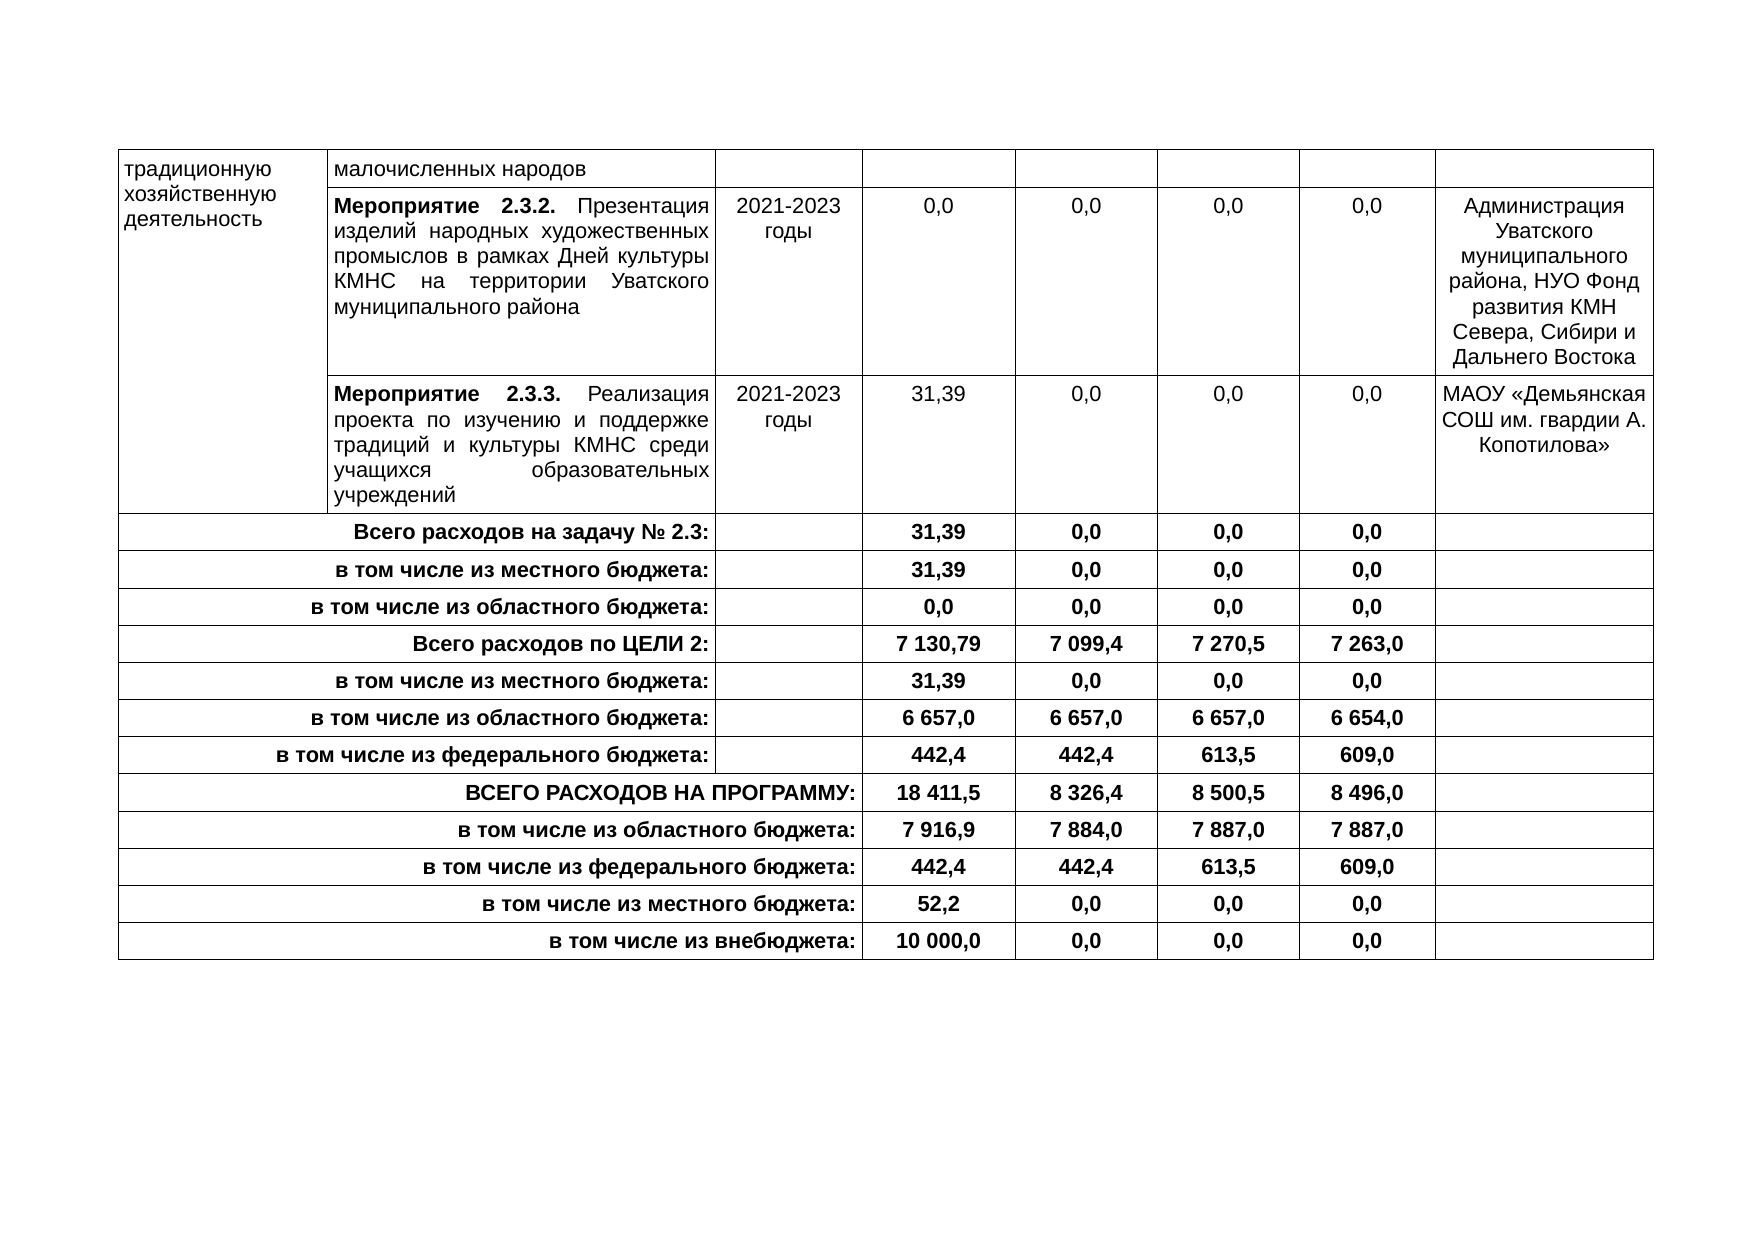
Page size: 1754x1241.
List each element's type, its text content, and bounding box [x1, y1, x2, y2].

table_cell Всего расходов по ЦЕЛИ 2: [119, 626, 715, 662]
table_cell [716, 663, 862, 699]
table_cell 7 099,4 [1016, 626, 1157, 662]
table_cell [1436, 774, 1653, 811]
table_cell 613,5 [1158, 849, 1299, 885]
table_cell в том числе из местного бюджета: [119, 551, 715, 587]
table_cell 0,0 [1016, 188, 1157, 375]
table_cell в том числе из областного бюджета: [119, 812, 862, 848]
table_cell 442,4 [863, 737, 1015, 773]
table_cell 0,0 [863, 589, 1015, 624]
table_cell 6 657,0 [1158, 700, 1299, 736]
table_cell 2021-2023 годы [716, 376, 862, 513]
table_cell 8 326,4 [1016, 774, 1157, 811]
table_cell 609,0 [1300, 849, 1435, 885]
table_cell 0,0 [1016, 514, 1157, 550]
table_cell 0,0 [1300, 886, 1435, 922]
table_cell 7 130,79 [863, 626, 1015, 662]
table_cell 31,39 [863, 551, 1015, 587]
table_cell [1436, 923, 1653, 959]
table_cell 31,39 [863, 663, 1015, 699]
table_cell 8 496,0 [1300, 774, 1435, 811]
table_cell [1436, 626, 1653, 662]
table_cell 613,5 [1158, 737, 1299, 773]
table_cell [1436, 663, 1653, 699]
table_cell в том числе из областного бюджета: [119, 700, 715, 736]
table_cell 0,0 [863, 188, 1015, 375]
table_cell 7 270,5 [1158, 626, 1299, 662]
table_cell 2021-2023 годы [716, 188, 862, 375]
table_cell Мероприятие 2.3.3. Реализация проекта по изучению и поддержке традиций и культуры КМНС среди учащихся образовательных учреждений [328, 376, 715, 513]
table_cell Мероприятие 2.3.2. Презентация изделий народных художественных промыслов в рамках Дней культуры КМНС на территории Уватского муниципального района [328, 188, 715, 375]
table_cell [1436, 589, 1653, 624]
table_cell 0,0 [1158, 376, 1299, 513]
table_cell 0,0 [1300, 663, 1435, 699]
table_cell 8 500,5 [1158, 774, 1299, 811]
table_cell [1436, 150, 1653, 187]
table_cell в том числе из федерального бюджета: [119, 737, 715, 773]
table_cell 0,0 [1300, 551, 1435, 587]
table_cell 0,0 [1016, 886, 1157, 922]
table_cell в том числе из местного бюджета: [119, 663, 715, 699]
table_cell [716, 737, 862, 773]
table_cell ВСЕГО РАСХОДОВ НА ПРОГРАММУ: [119, 774, 862, 811]
table_cell 31,39 [863, 376, 1015, 513]
table_cell 18 411,5 [863, 774, 1015, 811]
table_cell 0,0 [1300, 514, 1435, 550]
table_cell [1436, 700, 1653, 736]
table_cell в том числе из местного бюджета: [119, 886, 862, 922]
table_cell 0,0 [1016, 589, 1157, 624]
table_cell 10 000,0 [863, 923, 1015, 959]
table_cell 0,0 [1300, 188, 1435, 375]
table_cell 6 657,0 [863, 700, 1015, 736]
table_cell [1436, 812, 1653, 848]
table_cell 0,0 [1158, 551, 1299, 587]
table_cell МАОУ «Демьянская СОШ им. гвардии А. Копотилова» [1436, 376, 1653, 513]
table_cell 52,2 [863, 886, 1015, 922]
table_cell 0,0 [1016, 551, 1157, 587]
table_cell [716, 551, 862, 587]
table_cell 442,4 [1016, 737, 1157, 773]
table_cell [1016, 150, 1157, 187]
table_cell 609,0 [1300, 737, 1435, 773]
table_cell 0,0 [1016, 663, 1157, 699]
table_cell 6 654,0 [1300, 700, 1435, 736]
table_cell 7 916,9 [863, 812, 1015, 848]
table_cell в том числе из внебюджета: [119, 923, 862, 959]
table_cell 0,0 [1158, 923, 1299, 959]
table_cell традиционную хозяйственную деятельность [119, 150, 327, 513]
table_cell в том числе из федерального бюджета: [119, 849, 862, 885]
table_cell 0,0 [1158, 514, 1299, 550]
table_cell 7 887,0 [1300, 812, 1435, 848]
table_cell [1436, 849, 1653, 885]
table_cell [1300, 150, 1435, 187]
table_cell [716, 626, 862, 662]
table_cell 31,39 [863, 514, 1015, 550]
table_cell [1436, 886, 1653, 922]
table_cell 0,0 [1158, 886, 1299, 922]
table_cell [1436, 514, 1653, 550]
table_cell в том числе из областного бюджета: [119, 589, 715, 624]
table_cell 0,0 [1300, 589, 1435, 624]
table_cell 6 657,0 [1016, 700, 1157, 736]
table_cell 0,0 [1016, 376, 1157, 513]
table_cell 442,4 [863, 849, 1015, 885]
table_cell [716, 589, 862, 624]
table_cell [716, 514, 862, 550]
table_cell 0,0 [1158, 663, 1299, 699]
table_cell [1436, 551, 1653, 587]
table_cell [716, 150, 862, 187]
table_cell 0,0 [1158, 589, 1299, 624]
table_cell малочисленных народов [328, 150, 715, 187]
table_cell 7 884,0 [1016, 812, 1157, 848]
table_cell [1436, 737, 1653, 773]
table_cell 0,0 [1158, 188, 1299, 375]
table_cell 7 887,0 [1158, 812, 1299, 848]
table_cell [1158, 150, 1299, 187]
table_cell 0,0 [1300, 923, 1435, 959]
table_cell 442,4 [1016, 849, 1157, 885]
table_cell Администрация Уватского муниципального района, НУО Фонд развития КМН Севера, Сибири и Дальнего Востока [1436, 188, 1653, 375]
table_cell 7 263,0 [1300, 626, 1435, 662]
table_cell 0,0 [1016, 923, 1157, 959]
table_cell [716, 700, 862, 736]
table_cell Всего расходов на задачу № 2.3: [119, 514, 715, 550]
table_cell 0,0 [1300, 376, 1435, 513]
table_cell [863, 150, 1015, 187]
